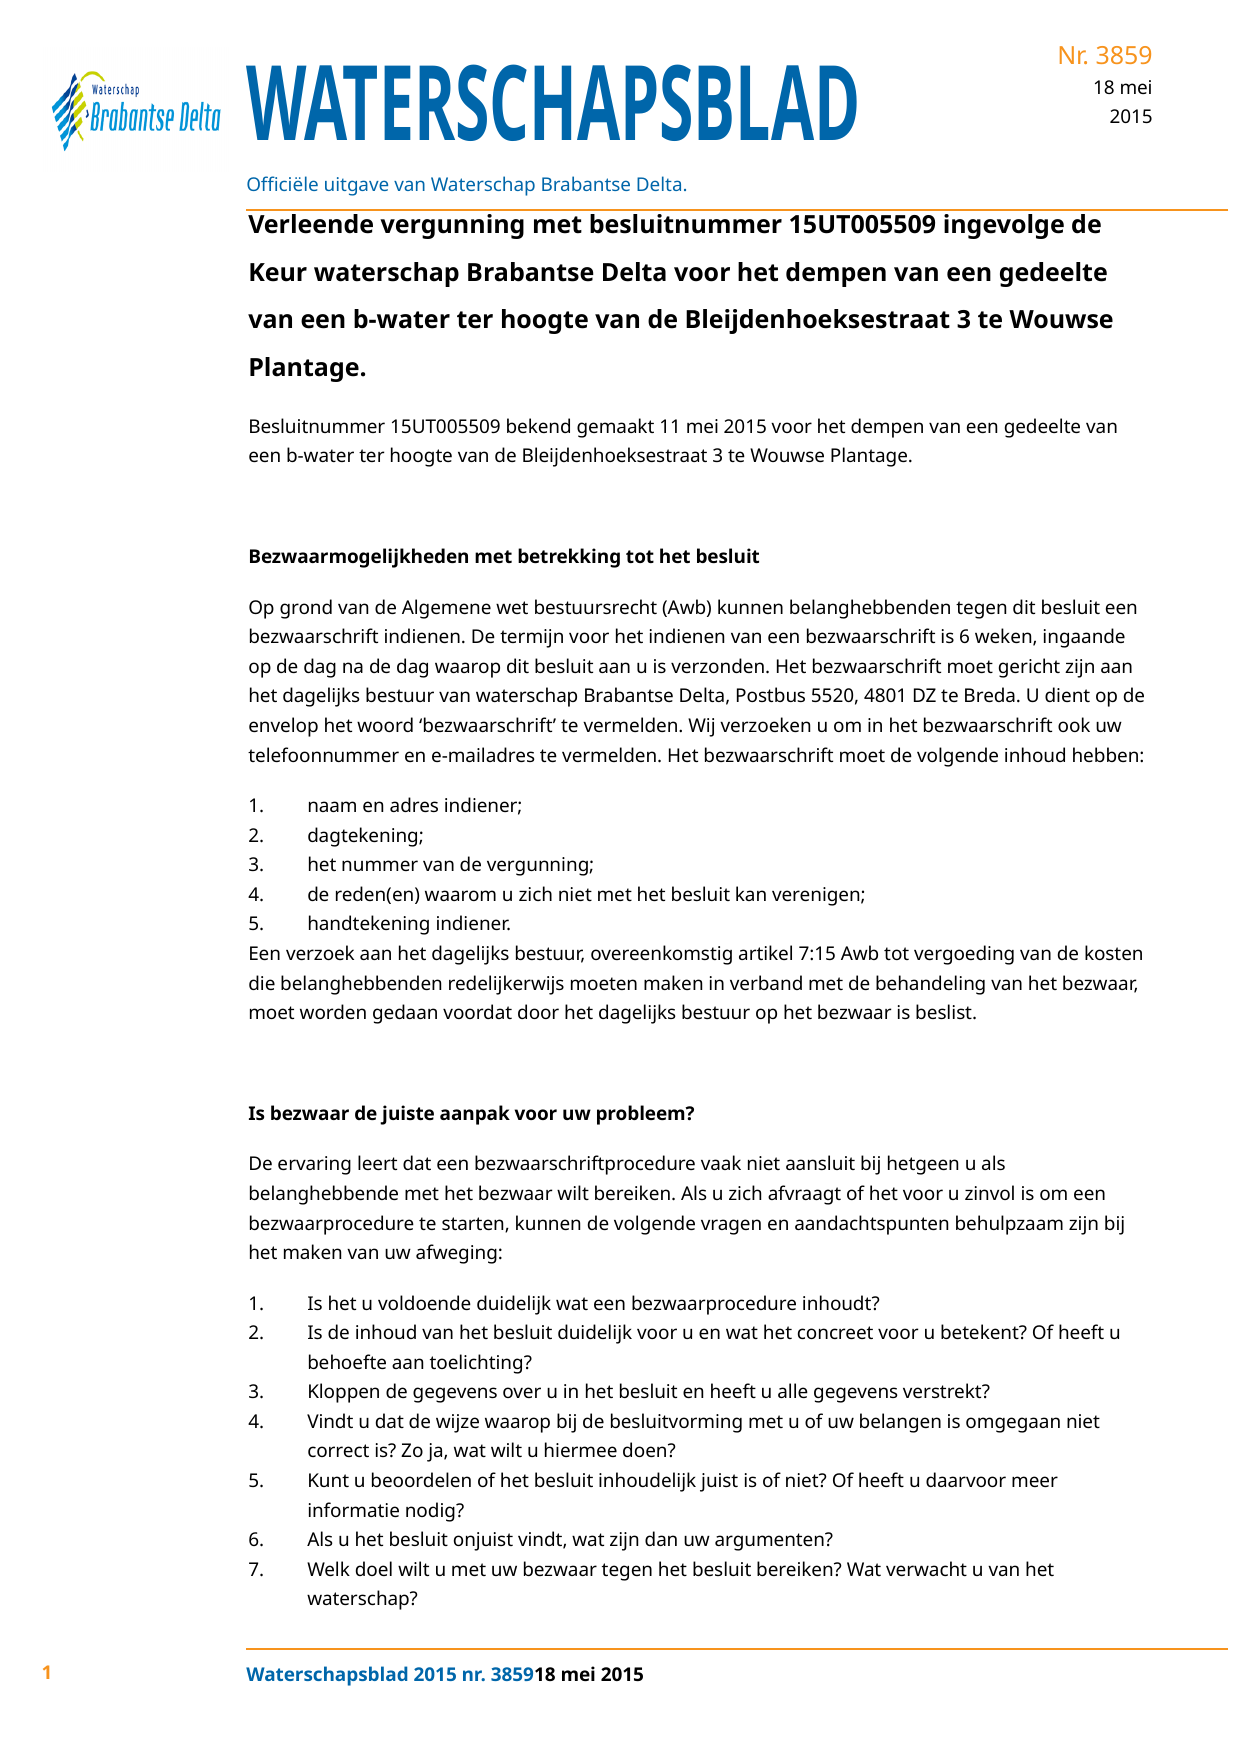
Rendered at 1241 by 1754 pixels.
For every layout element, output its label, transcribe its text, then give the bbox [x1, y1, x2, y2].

text Verleende vergunning met besluitnummer 15UT005509 ingevolge de Keur waterschap Brabantse Delta voor het dempen van een gedeelte van een b-water ter hoogte van de Bleijdenhoeksestraat 3 te Wouwse Plantage. [248, 211, 1152, 384]
list dagtekening; [248, 822, 1152, 848]
text Bezwaarmogelijkheden met betrekking tot het besluit [248, 543, 1152, 569]
list de reden(en) waarom u zich niet met het besluit kan verenigen; [248, 881, 1152, 907]
list Als u het besluit onjuist vindt, wat zijn dan uw argumenten? [248, 1526, 1152, 1552]
picture [41, 47, 231, 172]
text De ervaring leert dat een bezwaarschriftprocedure vaak niet aansluit bij hetgeen u als belanghebbende met het bezwaar wilt bereiken. Als u zich afvraagt of het voor u zinvol is om een bezwaarprocedure te starten, kunnen de volgende vragen en aandachtspunten behulpzaam zijn bij het maken van uw afweging: [248, 1151, 1152, 1265]
list het nummer van de vergunning; [248, 851, 1152, 877]
text Is bezwaar de juiste aanpak voor uw probleem? [248, 1100, 1152, 1126]
list Is het u voldoende duidelijk wat een bezwaarprocedure inhoudt? [248, 1290, 1152, 1316]
text Op grond van de Algemene wet bestuursrecht (Awb) kunnen belanghebbenden tegen dit besluit een bezwaarschrift indienen. De termijn voor het indienen van een bezwaarschrift is 6 weken, ingaande op de dag na de dag waarop dit besluit aan u is verzonden. Het bezwaarschrift moet gericht zijn aan het dagelijks bestuur van waterschap Brabantse Delta, Postbus 5520, 4801 DZ te Breda. U dient op de envelop het woord ‘bezwaarschrift’ te vermelden. Wij verzoeken u om in het bezwaarschrift ook uw telefoonnummer en e‑mailadres te vermelden. Het bezwaarschrift moet de volgende inhoud hebben: [248, 594, 1152, 768]
text Besluitnummer 15UT005509 bekend gemaakt 11 mei 2015 voor het dempen van een gedeelte van een b-water ter hoogte van de Bleijdenhoeksestraat 3 te Wouwse Plantage. [248, 413, 1152, 468]
list Vindt u dat de wijze waarop bij de besluitvorming met u of uw belangen is omgegaan niet correct is? Zo ja, wat wilt u hiermee doen? [248, 1408, 1152, 1463]
text Een verzoek aan het dagelijks bestuur, overeenkomstig artikel 7:15 Awb tot vergoeding van de kosten die belanghebbenden redelijkerwijs moeten maken in verband met de behandeling van het bezwaar, moet worden gedaan voordat door het dagelijks bestuur op het bezwaar is beslist. [248, 940, 1152, 1025]
list Kunt u beoordelen of het besluit inhoudelijk juist is of niet? Of heeft u daarvoor meer informatie nodig? [248, 1467, 1152, 1523]
list Welk doel wilt u met uw bezwaar tegen het besluit bereiken? Wat verwacht u van het waterschap? [248, 1556, 1152, 1611]
list naam en adres indiener; [248, 792, 1152, 818]
list Is de inhoud van het besluit duidelijk voor u en wat het concreet voor u betekent? Of heeft u behoefte aan toelichting? [248, 1319, 1152, 1375]
list Kloppen de gegevens over u in het besluit en heeft u alle gegevens verstrekt? [248, 1378, 1152, 1404]
list handtekening indiener. [248, 911, 1152, 936]
